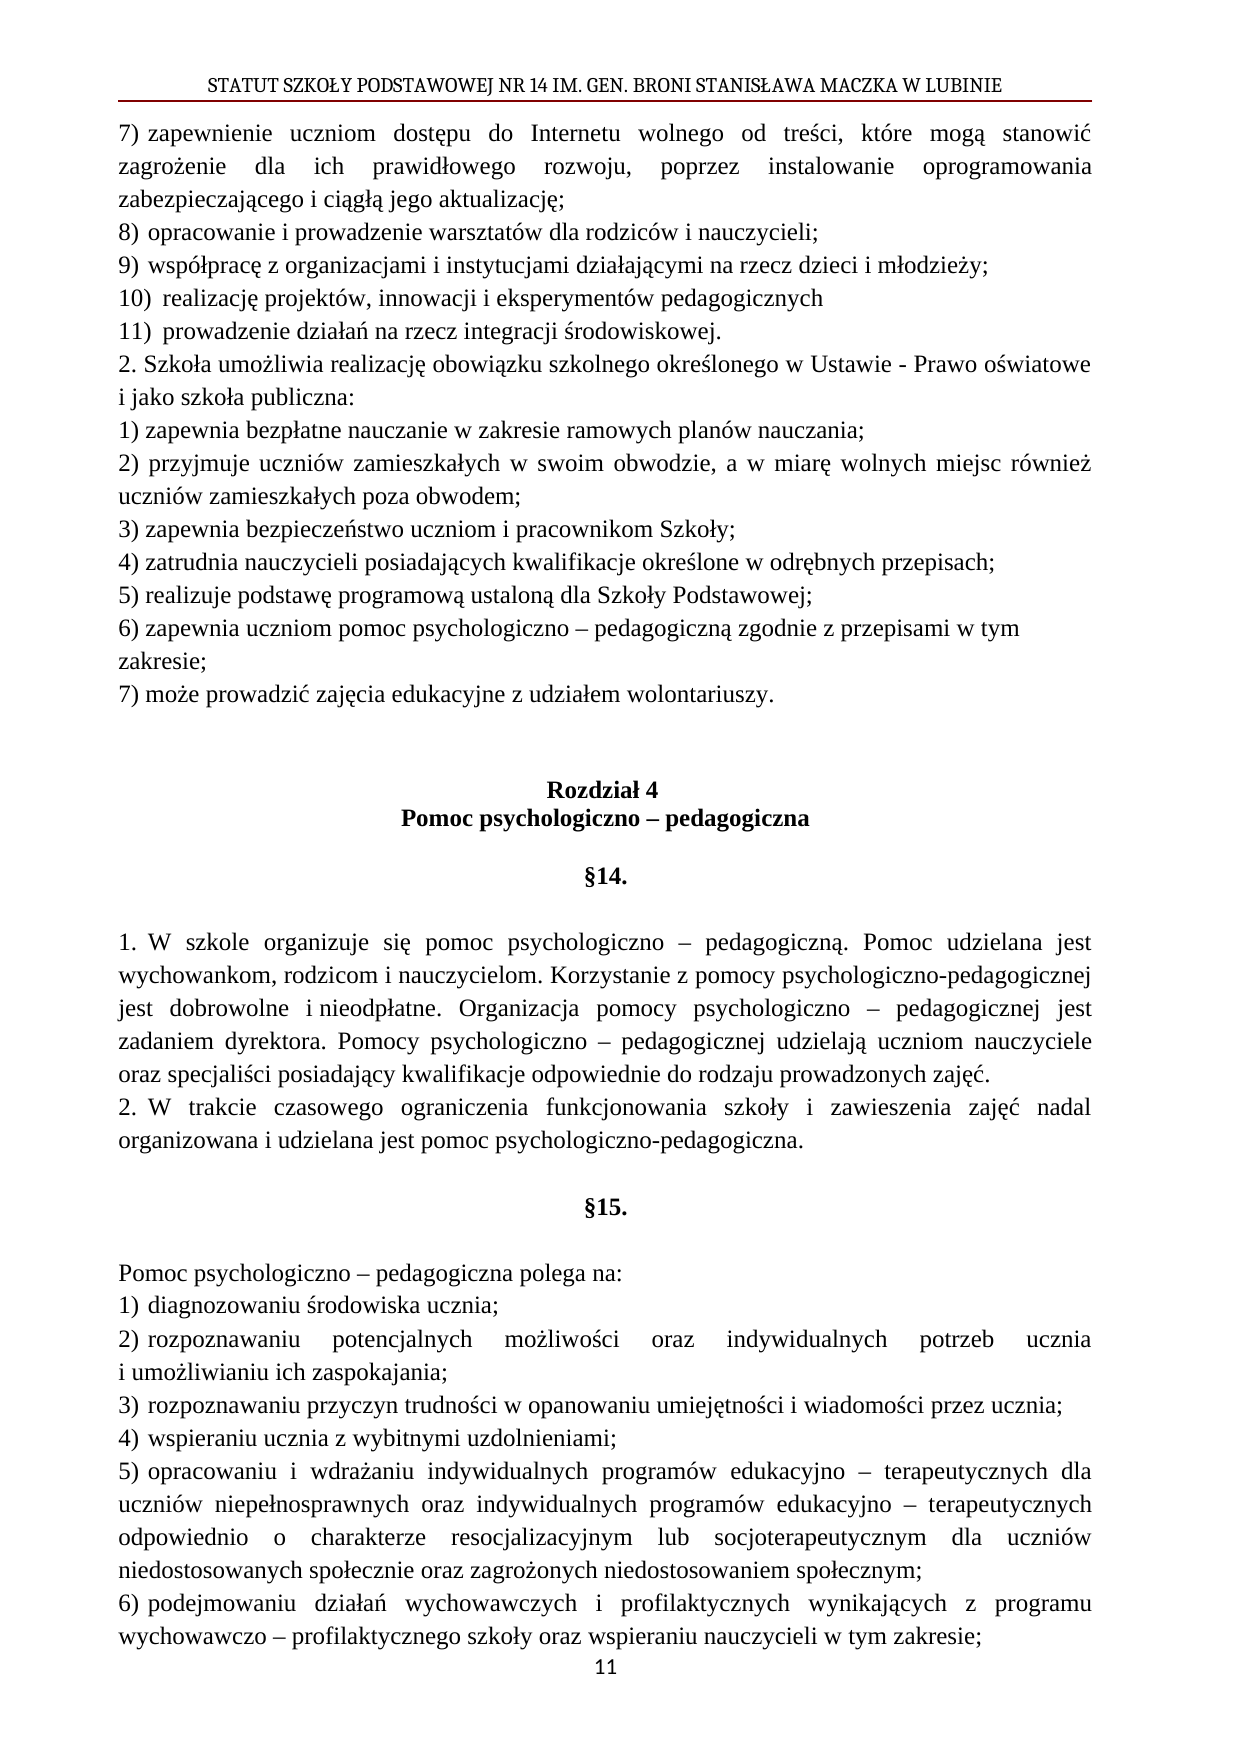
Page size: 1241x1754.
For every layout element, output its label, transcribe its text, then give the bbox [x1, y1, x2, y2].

list opracowanie i prowadzenie warsztatów dla rodziców i nauczycieli; [118, 217, 1092, 246]
list rozpoznawaniu potencjalnych możliwości oraz indywidualnych potrzeb ucznia i umożliwianiu ich zaspokajania; [118, 1324, 1092, 1385]
text 7) może prowadzić zajęcia edukacyjne z udziałem wolontariuszy. [118, 679, 1092, 708]
text Pomoc psychologiczno – pedagogiczna polega na: [118, 1258, 1092, 1286]
list współpracę z organizacjami i instytucjami działającymi na rzecz dzieci i młodzieży; [118, 250, 1092, 279]
list §15. [118, 1192, 1092, 1220]
list W trakcie czasowego ograniczenia funkcjonowania szkoły i zawieszenia zajęć nadal organizowana i udzielana jest pomoc psychologiczno-pedagogiczna. [118, 1092, 1092, 1154]
text 5) realizuje podstawę programową ustaloną dla Szkoły Podstawowej; [118, 580, 1092, 609]
list W szkole organizuje się pomoc psychologiczno – pedagogiczną. Pomoc udzielana jest wychowankom, rodzicom i nauczycielom. Korzystanie z pomocy psychologiczno-pedagogicznej jest dobrowolne i nieodpłatne. Organizacja pomocy psychologiczno – pedagogicznej jest zadaniem dyrektora. Pomocy psychologiczno – pedagogicznej udzielają uczniom nauczyciele oraz specjaliści posiadający kwalifikacje odpowiednie do rodzaju prowadzonych zajęć. [118, 927, 1092, 1088]
list realizację projektów, innowacji i eksperymentów pedagogicznych [118, 283, 1092, 312]
list §14. [118, 861, 1092, 890]
list rozpoznawaniu przyczyn trudności w opanowaniu umiejętności i wiadomości przez ucznia; [118, 1390, 1092, 1418]
list wspieraniu ucznia z wybitnymi uzdolnieniami; [118, 1423, 1092, 1451]
text 4) zatrudnia nauczycieli posiadających kwalifikacje określone w odrębnych przepisach; [118, 547, 1092, 576]
subtitle Rozdział 4 Pomoc psychologiczno – pedagogiczna [118, 775, 1092, 832]
text 3) zapewnia bezpieczeństwo uczniom i pracownikom Szkoły; [118, 514, 1092, 543]
list zapewnienie uczniom dostępu do Internetu wolnego od treści, które mogą stanowić zagrożenie dla ich prawidłowego rozwoju, poprzez instalowanie oprogramowania zabezpieczającego i ciągłą jego aktualizację; [118, 118, 1092, 213]
text 2) przyjmuje uczniów zamieszkałych w swoim obwodzie, a w miarę wolnych miejsc również uczniów zamieszkałych poza obwodem; [118, 448, 1092, 510]
text 1) zapewnia bezpłatne nauczanie w zakresie ramowych planów nauczania; [118, 415, 1092, 444]
list prowadzenie działań na rzecz integracji środowiskowej. [118, 316, 1092, 345]
list diagnozowaniu środowiska ucznia; [118, 1291, 1092, 1319]
list opracowaniu i wdrażaniu indywidualnych programów edukacyjno – terapeutycznych dla uczniów niepełnosprawnych oraz indywidualnych programów edukacyjno – terapeutycznych odpowiednio o charakterze resocjalizacyjnym lub socjoterapeutycznym dla uczniów niedostosowanych społecznie oraz zagrożonych niedostosowaniem społecznym; [118, 1456, 1092, 1583]
list podejmowaniu działań wychowawczych i profilaktycznych wynikających z programu wychowawczo – profilaktycznego szkoły oraz wspieraniu nauczycieli w tym zakresie; [118, 1588, 1092, 1649]
text 6) zapewnia uczniom pomoc psychologiczno – pedagogiczną zgodnie z przepisami w tym zakresie; [118, 613, 1092, 675]
text 2. Szkoła umożliwia realizację obowiązku szkolnego określonego w Ustawie - Prawo oświatowe i jako szkoła publiczna: [118, 349, 1092, 411]
